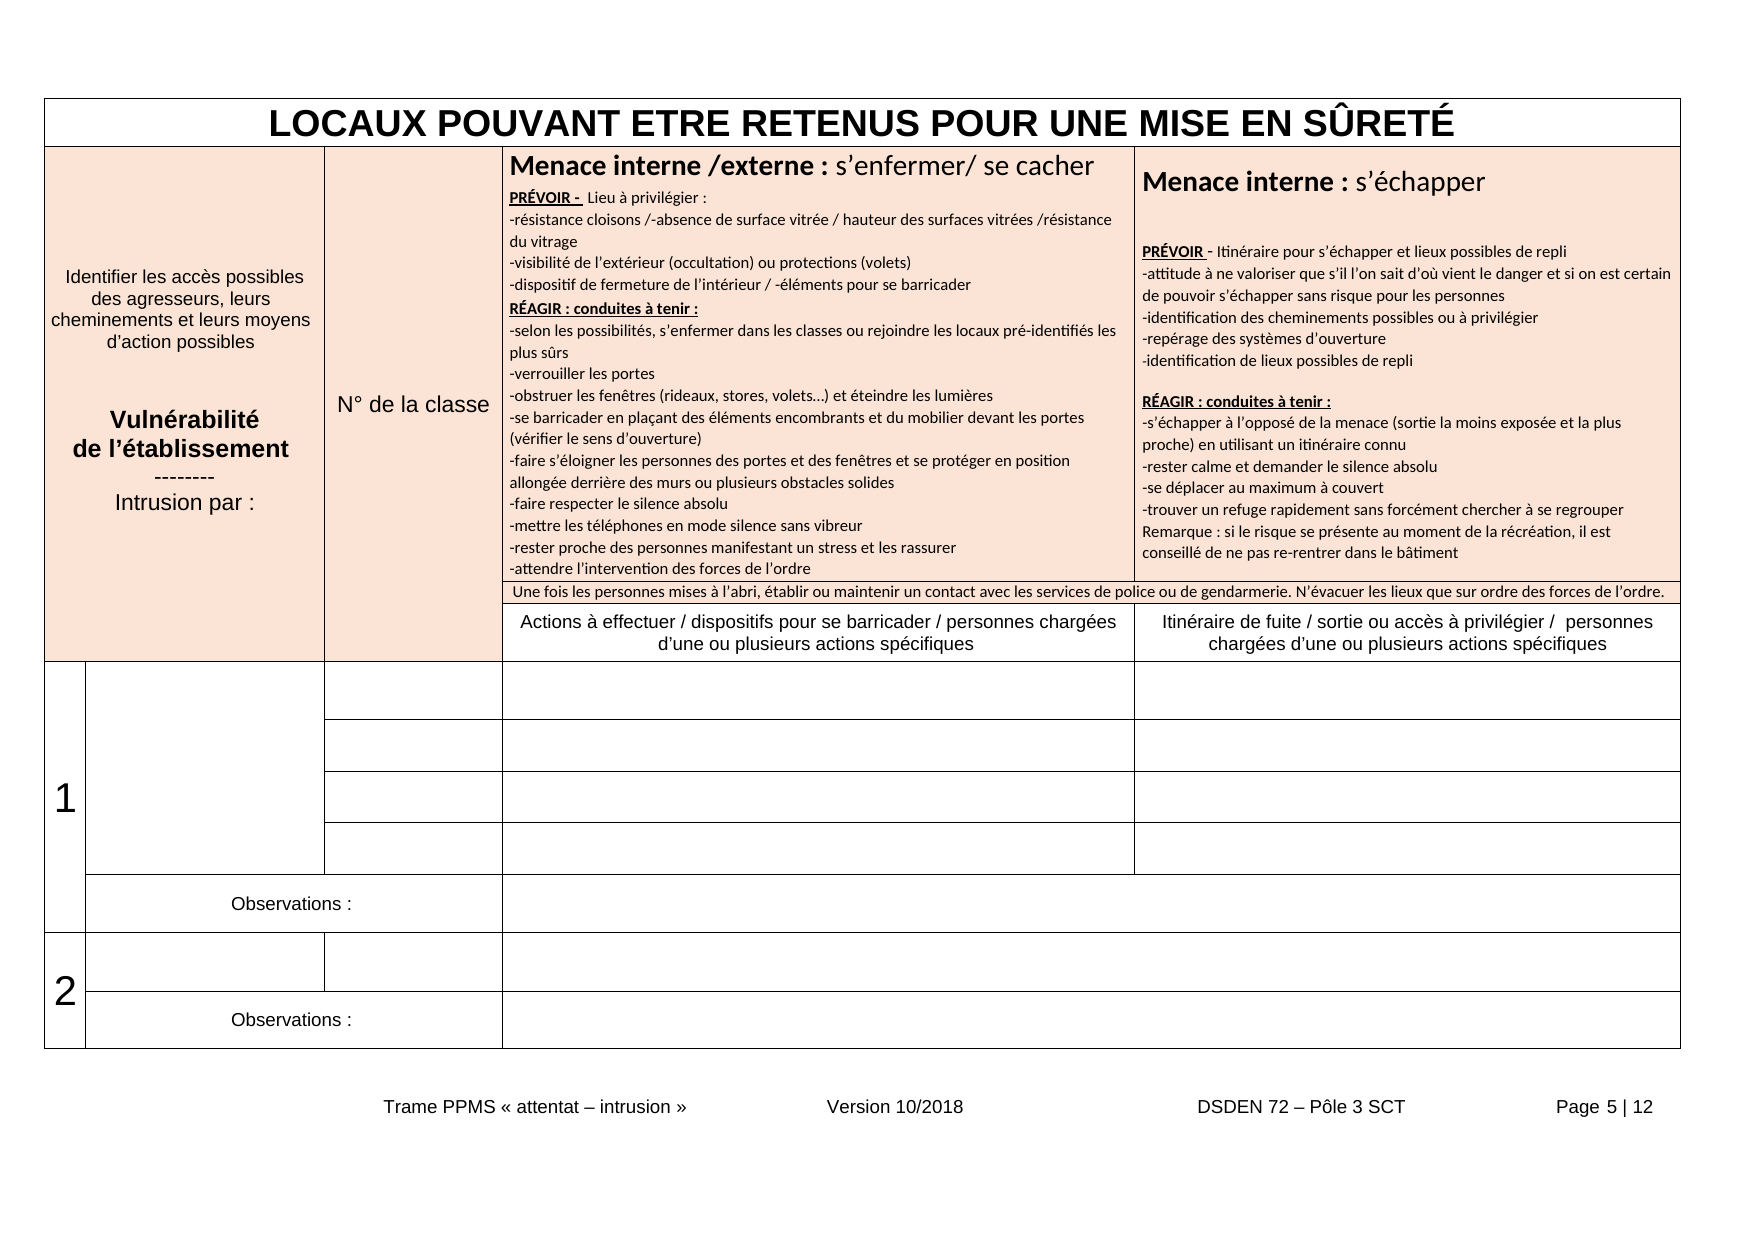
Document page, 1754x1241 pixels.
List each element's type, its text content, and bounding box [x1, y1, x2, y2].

table_cell [1135, 772, 1680, 822]
table_cell Actions à effectuer / dispositifs pour se barricader / personnes chargées d’une ou plusieurs actions spécifiques [503, 604, 1134, 661]
table_cell [503, 720, 1134, 771]
table_cell 2 [45, 933, 85, 1048]
table_cell 1 [45, 662, 85, 932]
table_cell [503, 992, 1680, 1048]
table_cell [325, 662, 502, 719]
table_cell [503, 662, 1134, 719]
table_cell Menace interne /externe : s’enfermer/ se cacher PRÉVOIR - Lieu à privilégier : -résistance cloisons /-absence de surface vitrée / hauteur des surfaces vitrées /résistance du vitrage -visibilité de l’extérieur (occultation) ou protections (volets) -dispositif de fermeture de l’intérieur / -éléments pour se barricader RÉAGIR : conduites à tenir : -selon les possibilités, s’enfermer dans les classes ou rejoindre les locaux pré-identifiés les plus sûrs -verrouiller les portes -obstruer les fenêtres (rideaux, stores, volets…) et éteindre les lumières -se barricader en plaçant des éléments encombrants et du mobilier devant les portes (vérifier le sens d’ouverture) -faire s’éloigner les personnes des portes et des fenêtres et se protéger en position allongée derrière des murs ou plusieurs obstacles solides -faire respecter le silence absolu -mettre les téléphones en mode silence sans vibreur -rester proche des personnes manifestant un stress et les rassurer -attendre l’intervention des forces de l’ordre [503, 147, 1134, 581]
table_cell [325, 823, 502, 873]
table_cell [503, 823, 1134, 873]
table_cell [325, 772, 502, 822]
table_cell [1135, 720, 1680, 771]
table_cell [1135, 662, 1680, 719]
table_cell Menace interne : s’échapper PRÉVOIR - Itinéraire pour s’échapper et lieux possibles de repli -attitude à ne valoriser que s’il l’on sait d’où vient le danger et si on est certain de pouvoir s’échapper sans risque pour les personnes -identification des cheminements possibles ou à privilégier -repérage des systèmes d’ouverture -identification de lieux possibles de repli RÉAGIR : conduites à tenir : -s’échapper à l’opposé de la menace (sortie la moins exposée et la plus proche) en utilisant un itinéraire connu -rester calme et demander le silence absolu -se déplacer au maximum à couvert -trouver un refuge rapidement sans forcément chercher à se regrouper Remarque : si le risque se présente au moment de la récréation, il est conseillé de ne pas re-rentrer dans le bâtiment [1135, 147, 1680, 581]
table_cell [325, 720, 502, 771]
table_cell [86, 933, 324, 991]
table_cell [1135, 823, 1680, 873]
table_cell [86, 662, 324, 873]
table_header LOCAUX POUVANT ETRE RETENUS POUR UNE MISE EN SÛRETÉ [45, 99, 1680, 146]
table_cell Observations : [86, 992, 502, 1048]
table_cell [503, 933, 1680, 991]
table_cell Itinéraire de fuite / sortie ou accès à privilégier / personnes chargées d’une ou plusieurs actions spécifiques [1135, 604, 1680, 661]
table_cell [503, 772, 1134, 822]
table_cell N° de la classe [325, 147, 502, 661]
table_cell Une fois les personnes mises à l’abri, établir ou maintenir un contact avec les services de police ou de gendarmerie. N’évacuer les lieux que sur ordre des forces de l’ordre. [503, 582, 1680, 603]
table_cell Observations : [86, 875, 502, 932]
table_cell [503, 875, 1680, 932]
table_cell Identifier les accès possibles des agresseurs, leurs cheminements et leurs moyens d’action possibles Vulnérabilité de l’établissement -------- Intrusion par : [45, 147, 324, 661]
table_cell [325, 933, 502, 991]
